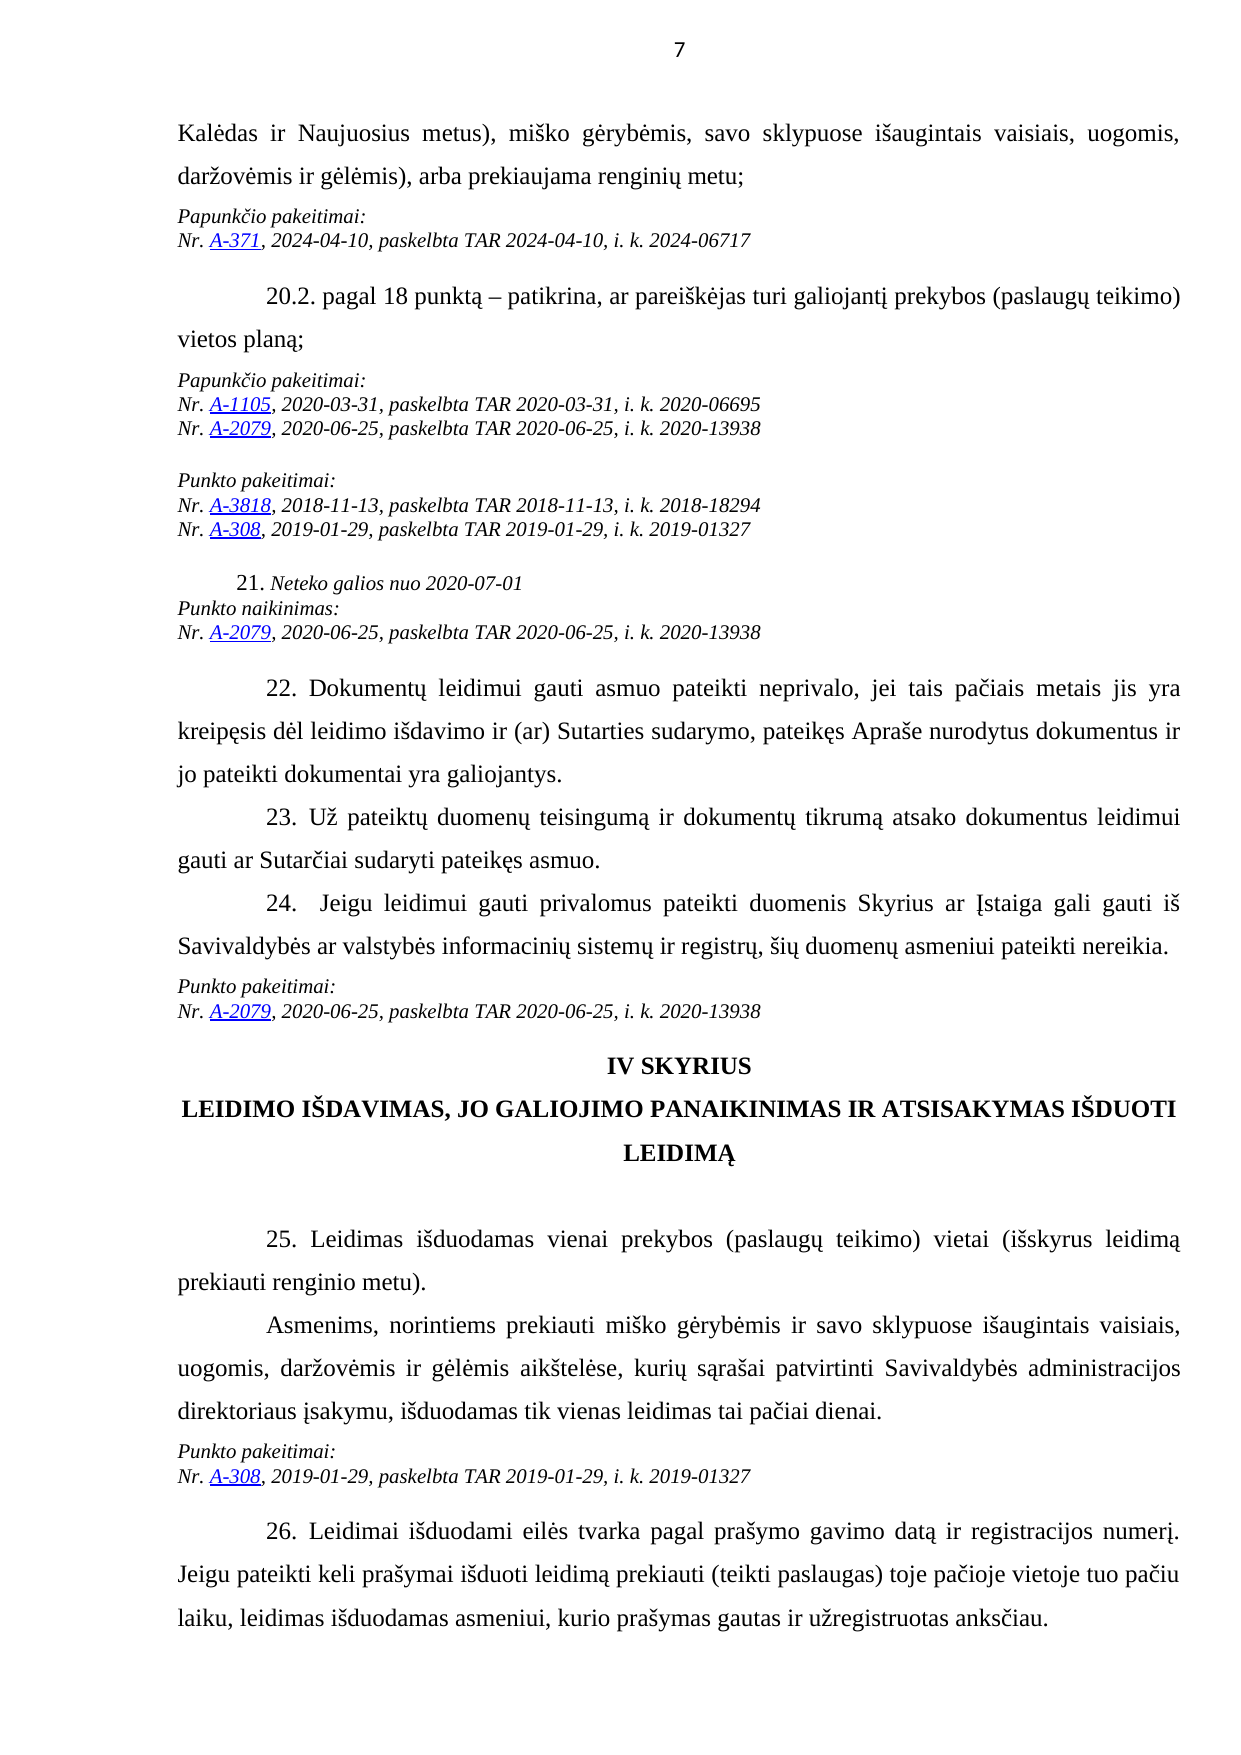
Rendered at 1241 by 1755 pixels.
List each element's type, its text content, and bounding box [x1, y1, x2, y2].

text 23. Už pateiktų duomenų teisingumą ir dokumentų tikrumą atsako dokumentus leidimui gauti ar Sutarčiai sudaryti pateikęs asmuo. [177, 802, 1181, 874]
text Punkto pakeitimai: [177, 1439, 1181, 1463]
text Punkto pakeitimai: [177, 468, 1181, 492]
text 21. Neteko galios nuo 2020-07-01 [177, 569, 1181, 596]
text Nr. A-371, 2024-04-10, paskelbta TAR 2024-04-10, i. k. 2024-06717 [177, 228, 1181, 252]
text 20.2. pagal 18 punktą – patikrina, ar pareiškėjas turi galiojantį prekybos (paslaugų teikimo) vietos planą; [177, 281, 1181, 353]
text Papunkčio pakeitimai: [177, 367, 1181, 392]
text Nr. A-308, 2019-01-29, paskelbta TAR 2019-01-29, i. k. 2019-01327 [177, 1463, 1181, 1488]
text Nr. A-2079, 2020-06-25, paskelbta TAR 2020-06-25, i. k. 2020-13938 [177, 620, 1181, 644]
text Punkto pakeitimai: [177, 974, 1181, 998]
text Papunkčio pakeitimai: [177, 204, 1181, 228]
text Nr. A-308, 2019-01-29, paskelbta TAR 2019-01-29, i. k. 2019-01327 [177, 517, 1181, 541]
text Nr. A-2079, 2020-06-25, paskelbta TAR 2020-06-25, i. k. 2020-13938 [177, 998, 1181, 1023]
text Asmenims, norintiems prekiauti miško gėrybėmis ir savo sklypuose išaugintais vaisiais, uogomis, daržovėmis ir gėlėmis aikštelėse, kurių sąrašai patvirtinti Savivaldybės administracijos direktoriaus įsakymu, išduodamas tik vienas leidimas tai pačiai dienai. [177, 1310, 1181, 1425]
text 26. Leidimai išduodami eilės tvarka pagal prašymo gavimo datą ir registracijos numerį. Jeigu pateikti keli prašymai išduoti leidimą prekiauti (teikti paslaugas) toje pačioje vietoje tuo pačiu laiku, leidimas išduodamas asmeniui, kurio prašymas gautas ir užregistruotas anksčiau. [177, 1516, 1181, 1631]
text 25. Leidimas išduodamas vienai prekybos (paslaugų teikimo) vietai (išskyrus leidimą prekiauti renginio metu). [177, 1224, 1181, 1296]
text Punkto naikinimas: [177, 596, 1181, 620]
text Nr. A-3818, 2018-11-13, paskelbta TAR 2018-11-13, i. k. 2018-18294 [177, 492, 1181, 517]
text 22. Dokumentų leidimui gauti asmuo pateikti neprivalo, jei tais pačiais metais jis yra kreipęsis dėl leidimo išdavimo ir (ar) Sutarties sudarymo, pateikęs Apraše nurodytus dokumentus ir jo pateikti dokumentai yra galiojantys. [177, 673, 1181, 788]
text Kalėdas ir Naujuosius metus), miško gėrybėmis, savo sklypuose išaugintais vaisiais, uogomis, daržovėmis ir gėlėmis), arba prekiaujama renginių metu; [177, 118, 1181, 190]
subtitle IV SKYRIUS [177, 1051, 1181, 1080]
text 24. Jeigu leidimui gauti privalomus pateikti duomenis Skyrius ar Įstaiga gali gauti iš Savivaldybės ar valstybės informacinių sistemų ir registrų, šių duomenų asmeniui pateikti nereikia. [177, 888, 1181, 960]
subtitle LEIDIMO IŠDAVIMAS, JO GALIOJIMO PANAIKINIMAS IR ATSISAKYMAS IŠDUOTI LEIDIMĄ [177, 1094, 1181, 1166]
text Nr. A-1105, 2020-03-31, paskelbta TAR 2020-03-31, i. k. 2020-06695 [177, 392, 1181, 416]
text Nr. A-2079, 2020-06-25, paskelbta TAR 2020-06-25, i. k. 2020-13938 [177, 416, 1181, 440]
